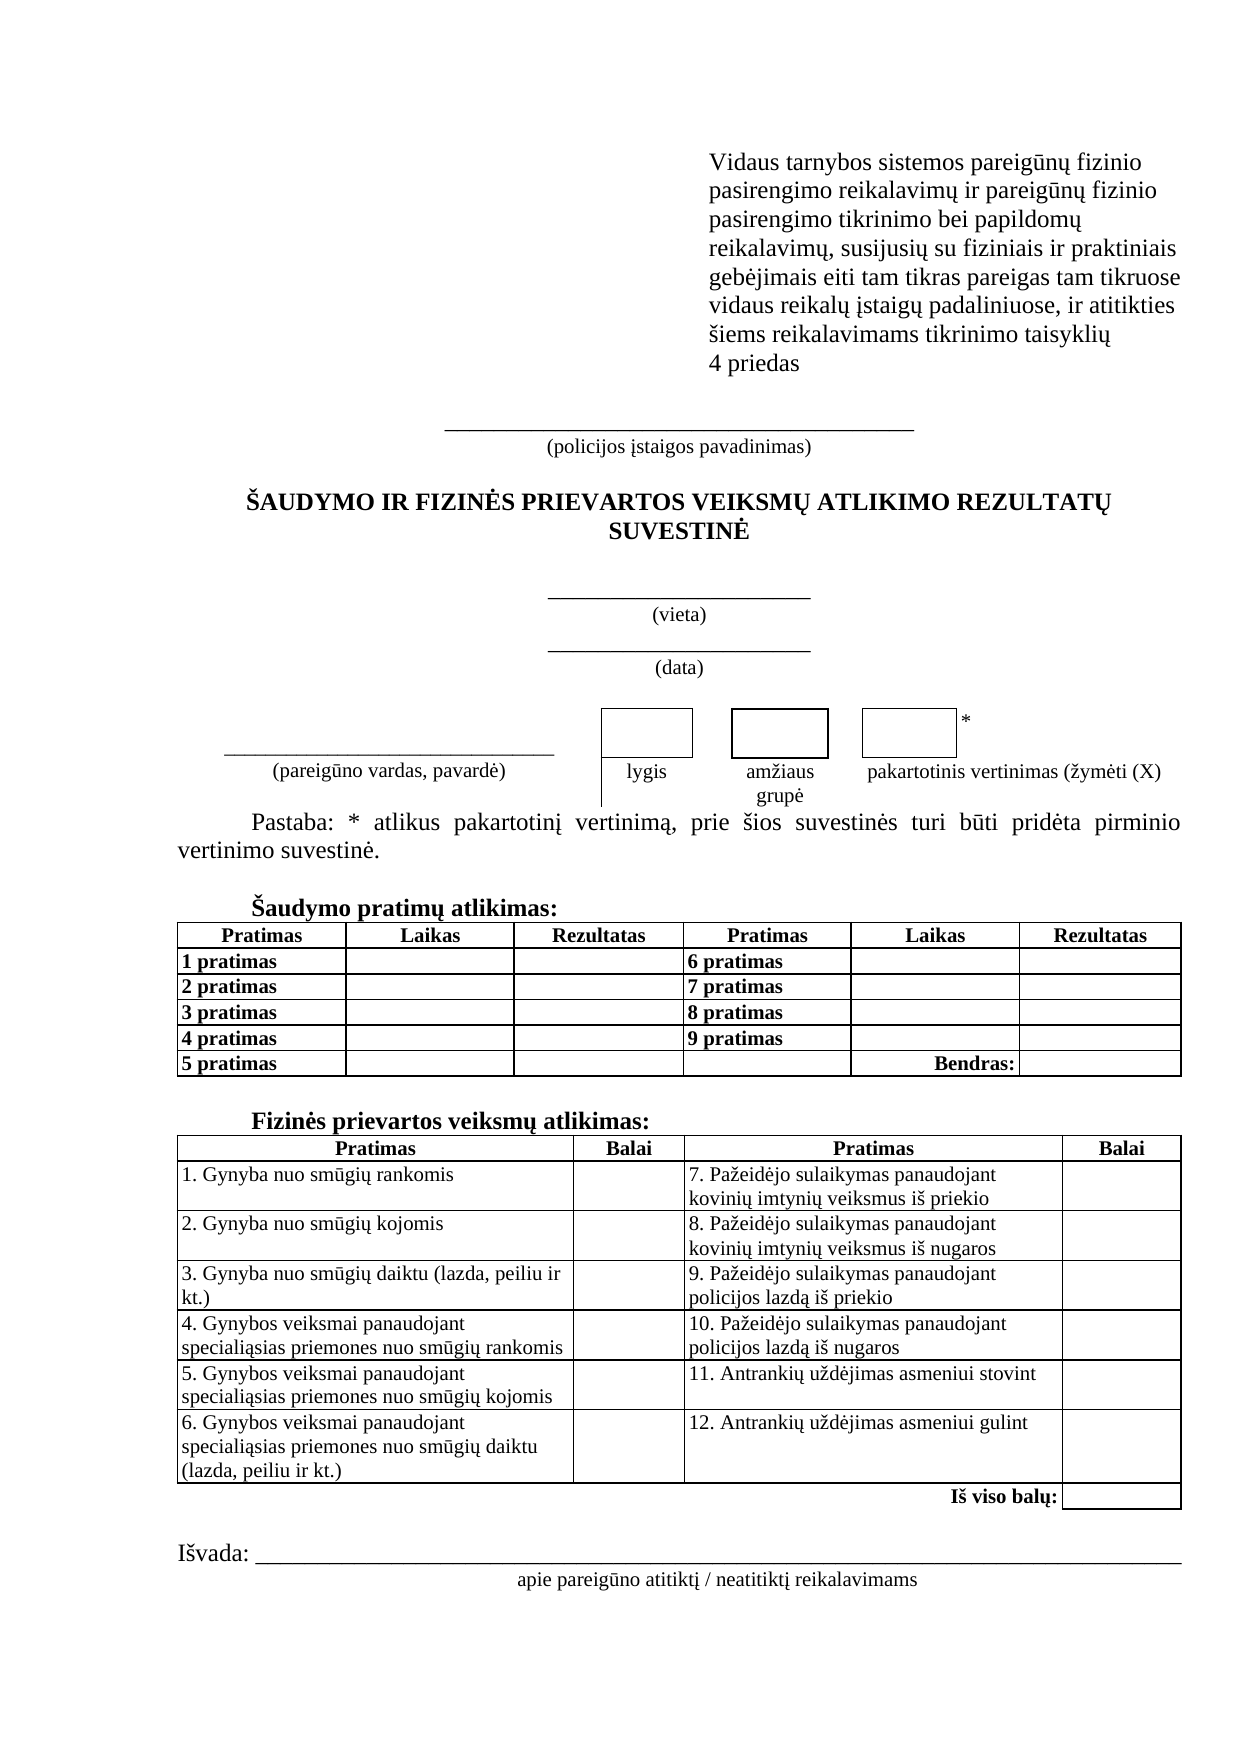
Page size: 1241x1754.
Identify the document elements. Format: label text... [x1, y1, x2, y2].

table_cell pakartotinis vertinimas (žymėti (X) [863, 757, 1181, 807]
table_cell [574, 1162, 684, 1210]
table_cell [828, 757, 863, 807]
text 4 priedas [177, 348, 1181, 377]
text (policijos įstaigos pavadinimas) [177, 434, 1181, 458]
table_cell [680, 1484, 684, 1508]
text (vieta) [177, 602, 1181, 626]
table_cell [574, 1484, 578, 1508]
table_cell [679, 975, 683, 998]
table_cell [1063, 1261, 1180, 1309]
table_cell [574, 1261, 684, 1309]
table_cell [1015, 1000, 1019, 1024]
table_cell [1063, 1162, 1180, 1210]
table_cell [177, 1484, 181, 1508]
table_cell [1063, 1361, 1180, 1408]
text _____________________ [177, 626, 1181, 655]
table_cell 11. Antrankių uždėjimas asmeniui stovint [685, 1361, 1062, 1408]
table_cell [679, 1026, 683, 1050]
table_cell [574, 1211, 684, 1259]
table_cell [574, 1361, 684, 1408]
text Fizinės prievartos veiksmų atlikimas: [177, 1106, 1181, 1134]
text pasirengimo tikrinimo bei papildomų [177, 204, 1181, 233]
table_cell [693, 757, 732, 807]
table_cell 12. Antrankių uždėjimas asmeniui gulint [685, 1410, 1062, 1482]
table_header [863, 709, 956, 757]
text gebėjimais eiti tam tikras pareigas tam tikruose [177, 262, 1181, 291]
table_cell [574, 1410, 684, 1482]
text Išvada: [177, 1538, 1181, 1567]
table_cell [679, 1051, 683, 1075]
table_cell [1063, 1311, 1180, 1359]
table_header [829, 708, 862, 757]
text ŠAUDYMO IR FIZINĖS PRIEVARTOS VEIKSMŲ ATLIKIMO REZULTATŲ SUVESTINĖ [177, 487, 1181, 545]
table_header (pareigūno vardas, pavardė) [177, 708, 601, 807]
table_cell [1015, 975, 1019, 998]
text apie pareigūno atitiktį / neatitiktį reikalavimams [177, 1567, 1181, 1591]
text (data) [177, 655, 1181, 679]
table_cell [574, 1311, 684, 1359]
table_header [733, 710, 827, 757]
table_cell [569, 1484, 573, 1508]
table_cell [1063, 1410, 1180, 1482]
text Šaudymo pratimų atlikimas: [177, 893, 1181, 922]
table_header [693, 708, 731, 757]
text šiems reikalavimams tikrinimo taisyklių [177, 319, 1181, 348]
table_cell 2. Gynyba nuo smūgių kojomis [178, 1211, 573, 1259]
table_cell [1015, 949, 1019, 973]
table_header [602, 709, 692, 757]
text Vidaus tarnybos sistemos pareigūnų fizinio [177, 147, 1181, 176]
text Pastaba: * atlikus pakartotinį vertinimą, prie šios suvestinės turi būti pridėta pirminio vertinimo suvestinė. [177, 807, 1181, 864]
table_cell [679, 1000, 683, 1024]
table_header * [957, 708, 1181, 757]
text pasirengimo reikalavimų ir pareigūnų fizinio [177, 176, 1181, 204]
text _____________________ [177, 573, 1181, 602]
table_cell [679, 949, 683, 973]
table_cell 1. Gynyba nuo smūgių rankomis [178, 1162, 573, 1210]
text reikalavimų, susijusių su fiziniais ir praktiniais [177, 233, 1181, 262]
table_cell [1015, 1026, 1019, 1050]
table_cell [1063, 1211, 1180, 1259]
table_cell lygis [602, 758, 692, 807]
text vidaus reikalų įstaigų padaliniuose, ir atitikties [177, 291, 1181, 319]
